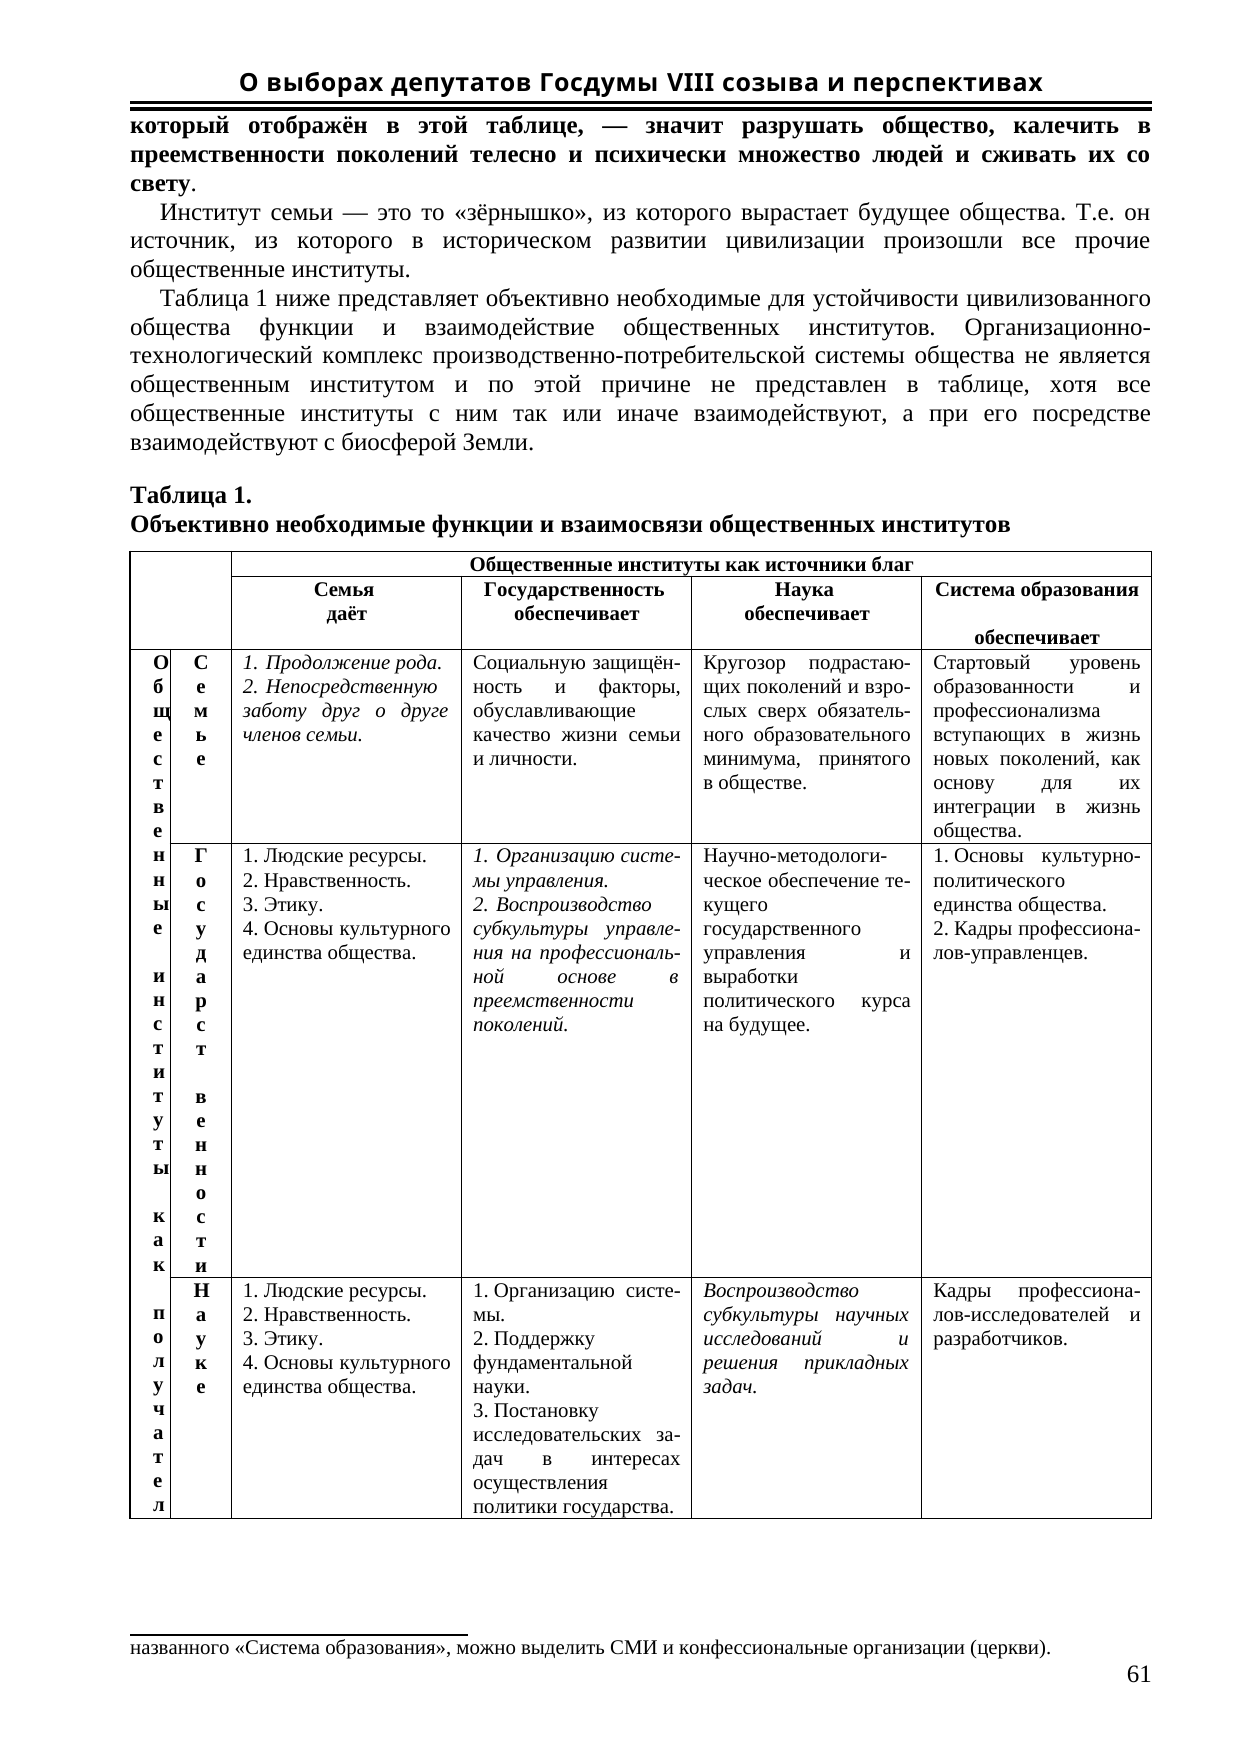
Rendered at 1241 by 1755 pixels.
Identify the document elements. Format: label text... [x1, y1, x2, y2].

table_cell Воспроизводство субкультуры науч­ных ис­сле­до­ва­ний и решения при­клад­ных задач. [692, 1278, 921, 1518]
table_cell Науке [171, 1278, 231, 1518]
table_header Общественные институты как источники благ [232, 552, 1151, 576]
table_cell 1. Людские ресурсы. 2. Нравственность. 3. Этику. 4. Основы культур­но­го единства общества. [232, 1278, 461, 1518]
table_cell 1. Организа­цию си­с­те­мы. 2. Поддержку фундаментальной науки. 3. Постановку исследовательских за­дач в интересах осуществления политики государства. [462, 1278, 691, 1518]
text Таблица 1. Объективно необходимые функции и взаимосвязи общественных институтов [130, 481, 1152, 538]
table_cell 1. Основы культур­но-по­лити­чес­ко­го единства об­щества. 2. Кадры професси­о­на­лов-управ­лен­­цев. [922, 844, 1151, 1277]
table_header [131, 552, 231, 649]
table_cell Социальную защи­щён­ность и фа­к­то­ры, обусла­влива­ю­щие качество жиз­ни семьи и личности. [462, 650, 691, 842]
table_cell Государ­ст­­вен­ности [171, 844, 231, 1277]
table_cell Стартовый уровень обра­зованности и профессионализма всту­па­ющих в жизнь новых поколений, как основу для их интеграции в жизнь общества. [922, 650, 1151, 842]
text Институт семьи — это то «зёрнышко», из которого вырастает будущее общества. Т.е. он источник, из которого в историческом развитии цивилизации произошли все прочие общественные институты. [130, 197, 1152, 283]
table_cell Система образования обеспечивает [922, 577, 1151, 649]
table_cell Наука обеспечивает [692, 577, 921, 649]
table_cell 1. Людские ресурсы. 2. Нравствен­ность. 3. Этику. 4. Основы культур­но­го единства общества. [232, 844, 461, 1277]
table_cell Кругозор подраста­ю­щих поколений и взро­слых сверх обя­­за­тель­ного образовательного ми­ни­му­ма, принятого в обществе. [692, 650, 921, 842]
text который отображён в этой таблице, — значит разрушать общество, калечить в преемственности поколений телесно и психически множество людей и сживать их со свету. [130, 111, 1152, 197]
table_cell Кадры професси­о­на­лов-иссле­до­ва­те­лей и разработчиков. [922, 1278, 1151, 1518]
table_cell Общественные институты как получател [131, 650, 170, 1518]
text Таблица 1 ниже представляет объективно необходимые для устойчивости цивилизованного общества функции и взаимодействие общественных институтов. Организационно-технологический комплекс производственно-потребительской системы общества не является общественным институтом и по этой причине не представлен в таблице, хотя все общественные институты с ним так или иначе взаимодействуют, а при его посредстве взаимодействуют с биосферой Земли. [130, 283, 1152, 456]
table_cell 1. Организа­цию сис­те­мы управления. 2. Воспроизводство субкультуры уп­­ра­в­ле­ния на про­фес­си­о­наль­ной основе в преемственности поколений. [462, 844, 691, 1277]
table_cell 1. Продолже­ние рода. 2. Непосредствен­ную за­боту друг о друге чле­нов семьи. [232, 650, 461, 842]
text названного «Система образования», можно выделить СМИ и конфессиональные организации (церкви). [130, 1635, 1152, 1659]
table_cell Семья даёт [232, 577, 461, 649]
table_cell Научно-методологи­чес­­кое обеспечение те­кущего государственного упра­вления и выработки политического ку­рса на будущее. [692, 844, 921, 1277]
table_cell Семье [171, 650, 231, 842]
table_cell Государ­ственность обеспечивает [462, 577, 691, 649]
